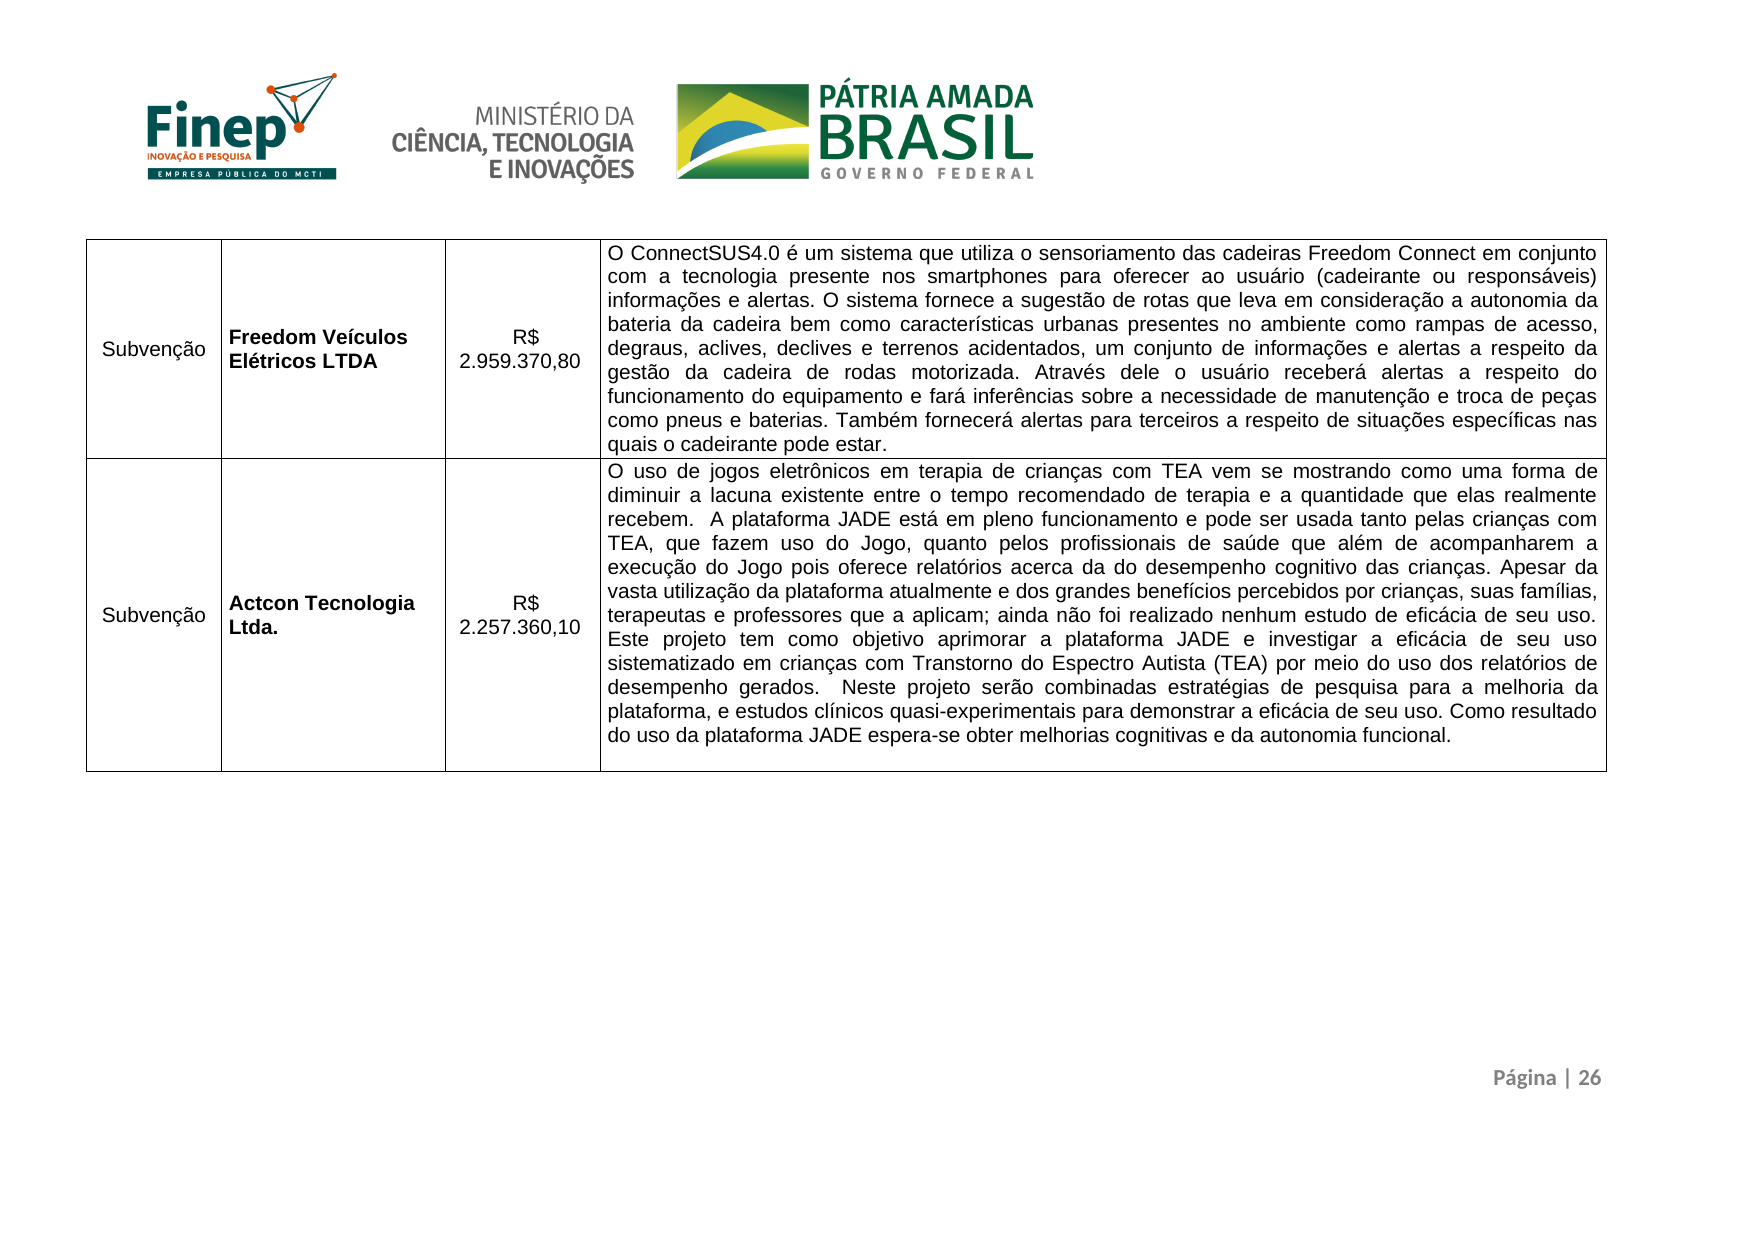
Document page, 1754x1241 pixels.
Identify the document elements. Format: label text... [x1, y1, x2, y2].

table_cell Freedom Veículos Elétricos LTDA [222, 240, 445, 458]
table_cell R$ 2.257.360,10 [446, 459, 600, 771]
table_cell Subvenção [87, 459, 221, 771]
table_cell Subvenção [87, 240, 221, 458]
table_cell O ConnectSUS4.0 é um sistema que utiliza o sensoriamento das cadeiras Freedom Connect em conjunto com a tecnologia presente nos smartphones para oferecer ao usuário (cadeirante ou responsáveis) informações e alertas. O sistema fornece a sugestão de rotas que leva em consideração a autonomia da bateria da cadeira bem como características urbanas presentes no ambiente como rampas de acesso, degraus, aclives, declives e terrenos acidentados, um conjunto de informações e alertas a respeito da gestão da cadeira de rodas motorizada. Através dele o usuário receberá alertas a respeito do funcionamento do equipamento e fará inferências sobre a necessidade de manutenção e troca de peças como pneus e baterias. Também fornecerá alertas para terceiros a respeito de situações específicas nas quais o cadeirante pode estar. [601, 240, 1606, 458]
table_cell O uso de jogos eletrônicos em terapia de crianças com TEA vem se mostrando como uma forma de diminuir a lacuna existente entre o tempo recomendado de terapia e a quantidade que elas realmente recebem. A plataforma JADE está em pleno funcionamento e pode ser usada tanto pelas crianças com TEA, que fazem uso do Jogo, quanto pelos profissionais de saúde que além de acompanharem a execução do Jogo pois oferece relatórios acerca da do desempenho cognitivo das crianças. Apesar da vasta utilização da plataforma atualmente e dos grandes benefícios percebidos por crianças, suas famílias, terapeutas e professores que a aplicam; ainda não foi realizado nenhum estudo de eficácia de seu uso. Este projeto tem como objetivo aprimorar a plataforma JADE e investigar a eficácia de seu uso sistematizado em crianças com Transtorno do Espectro Autista (TEA) por meio do uso dos relatórios de desempenho gerados. Neste projeto serão combinadas estratégias de pesquisa para a melhoria da plataforma, e estudos clínicos quasi-experimentais para demonstrar a eficácia de seu uso. Como resultado do uso da plataforma JADE espera-se obter melhorias cognitivas e da autonomia funcional. [601, 459, 1606, 771]
table_cell Actcon Tecnologia Ltda. [222, 459, 445, 771]
table_cell R$ 2.959.370,80 [446, 240, 600, 458]
